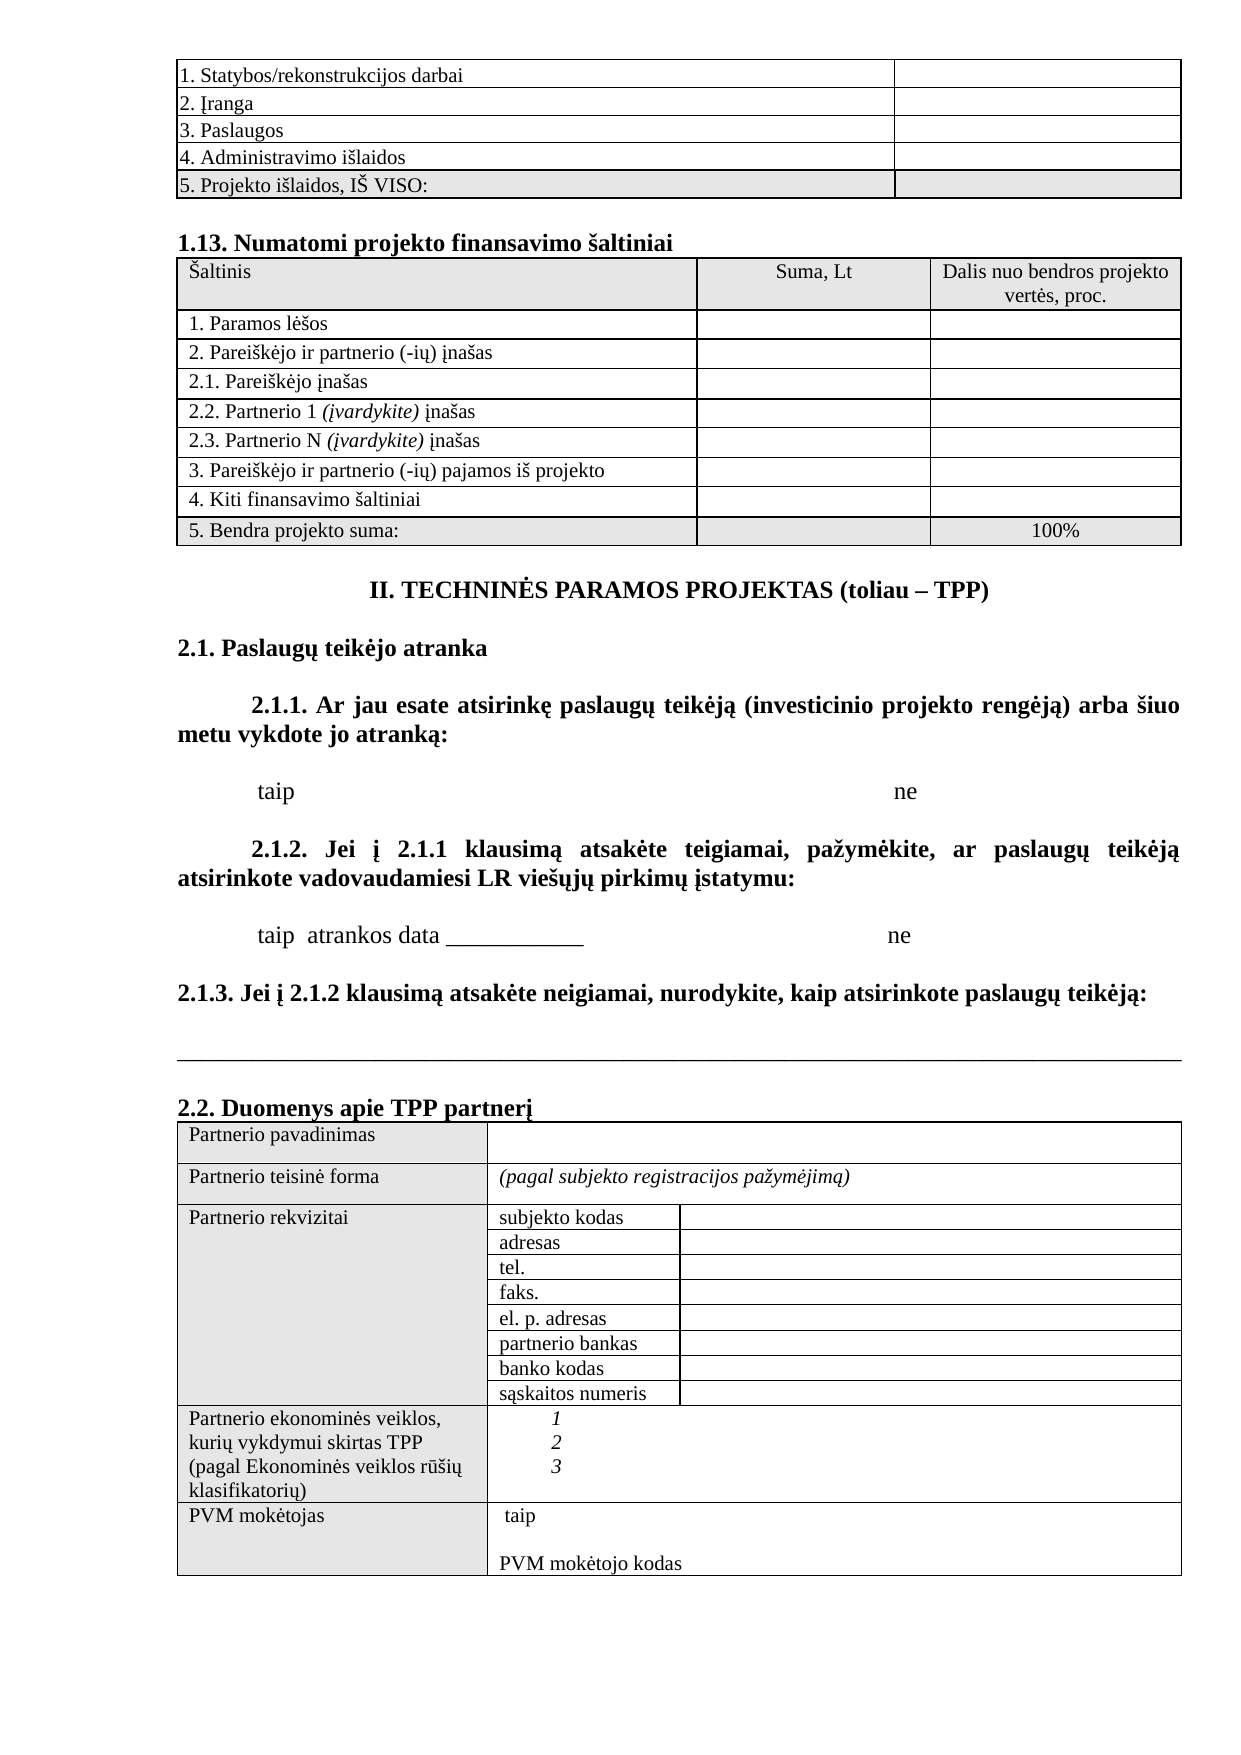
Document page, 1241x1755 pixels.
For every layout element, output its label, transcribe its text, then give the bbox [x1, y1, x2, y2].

table_cell [698, 311, 930, 338]
table_cell [681, 1280, 1181, 1304]
text taip atrankos data ___________ ne [177, 920, 1181, 949]
table_cell subjekto kodas [488, 1205, 679, 1229]
text 2.2. Duomenys apie TPP partnerį [177, 1093, 1181, 1121]
text 2.1.3. Jei į 2.1.2 klausimą atsakėte neigiamai, nurodykite, kaip atsirinkote paslaugų teikėją: [177, 978, 1181, 1006]
table_cell 100% [931, 518, 1180, 545]
table_cell 5. Bendra projekto suma: [178, 518, 696, 545]
table_cell [895, 116, 1180, 142]
table_cell 4. Kiti finansavimo šaltiniai [178, 487, 696, 516]
text 2.1.2. Jei į 2.1.1 klausimą atsakėte teigiamai, pažymėkite, ar paslaugų teikėją atsirinkote vadovaudamiesi LR viešųjų pirkimų įstatymu: [177, 834, 1181, 891]
text II. TECHNINĖS PARAMOS PROJEKTAS (toliau – TPP) [177, 575, 1181, 604]
table_cell 1 2 3 [488, 1406, 1181, 1502]
table_cell adresas [488, 1230, 679, 1254]
table_cell 1. Paramos lėšos [178, 311, 696, 338]
table_cell [698, 369, 930, 397]
table_cell 5. Projekto išlaidos, IŠ VISO: [178, 171, 894, 197]
table_cell faks. [488, 1280, 679, 1304]
text taip ne [177, 776, 1181, 805]
table_cell 1. Statybos/rekonstrukcijos darbai [178, 60, 894, 87]
table_header [488, 1123, 1181, 1162]
table_cell 2. Pareiškėjo ir partnerio (-ių) įnašas [178, 340, 696, 368]
table_cell tel. [488, 1255, 679, 1279]
table_cell Partnerio teisinė forma [178, 1164, 487, 1204]
table_cell 2.3. Partnerio N (įvardykite) įnašas [178, 428, 696, 457]
text 2.1. Paslaugų teikėjo atranka [177, 633, 1181, 661]
text 1.13. Numatomi projekto finansavimo šaltiniai [177, 228, 1181, 257]
table_cell partnerio bankas [488, 1331, 679, 1354]
table_cell banko kodas [488, 1356, 679, 1380]
table_cell PVM mokėtojas [178, 1503, 487, 1575]
table_cell [698, 487, 930, 516]
table_cell el. p. adresas [488, 1305, 679, 1329]
table_cell 2.2. Partnerio 1 (įvardykite) įnašas [178, 400, 696, 427]
table_cell [681, 1205, 1181, 1229]
table_header Suma, Lt [698, 259, 930, 309]
table_cell [895, 60, 1180, 87]
table_cell [931, 428, 1180, 457]
table_header Partnerio pavadinimas [178, 1123, 487, 1162]
table_header Dalis nuo bendros projekto vertės, proc. [931, 259, 1180, 309]
table_cell [931, 458, 1180, 486]
table_cell [698, 518, 930, 545]
table_header Šaltinis [178, 259, 696, 309]
table_cell [681, 1331, 1181, 1354]
table_cell 4. Administravimo išlaidos [178, 143, 894, 169]
table_cell [931, 340, 1180, 368]
table_cell taip PVM mokėtojo kodas [488, 1503, 1181, 1575]
table_cell [681, 1356, 1181, 1380]
table_cell [681, 1381, 1181, 1405]
table_cell sąskaitos numeris [488, 1381, 679, 1405]
table_cell [681, 1305, 1181, 1329]
table_cell [931, 487, 1180, 516]
table_cell Partnerio rekvizitai [178, 1205, 487, 1405]
table_cell 3. Pareiškėjo ir partnerio (-ių) pajamos iš projekto [178, 458, 696, 486]
table_cell [698, 340, 930, 368]
table_cell [896, 171, 1180, 197]
table_cell [698, 428, 930, 457]
table_cell 2. Įranga [178, 88, 894, 114]
table_cell [931, 369, 1180, 397]
table_cell [698, 400, 930, 427]
table_cell [895, 88, 1180, 114]
table_cell Partnerio ekonominės veiklos, kurių vykdymui skirtas TPP (pagal Ekonominės veiklos rūšių klasifikatorių) [178, 1406, 487, 1502]
table_cell [931, 311, 1180, 338]
table_cell 2.1. Pareiškėjo įnašas [178, 369, 696, 397]
table_cell (pagal subjekto registracijos pažymėjimą) [488, 1164, 1181, 1204]
table_cell [931, 400, 1180, 427]
table_cell [895, 143, 1180, 169]
table_cell [681, 1230, 1181, 1254]
table_cell 3. Paslaugos [178, 116, 894, 142]
table_cell [681, 1255, 1181, 1279]
table_cell [698, 458, 930, 486]
text 2.1.1. Ar jau esate atsirinkę paslaugų teikėją (investicinio projekto rengėją) arba šiuo metu vykdote jo atranką: [177, 690, 1181, 748]
